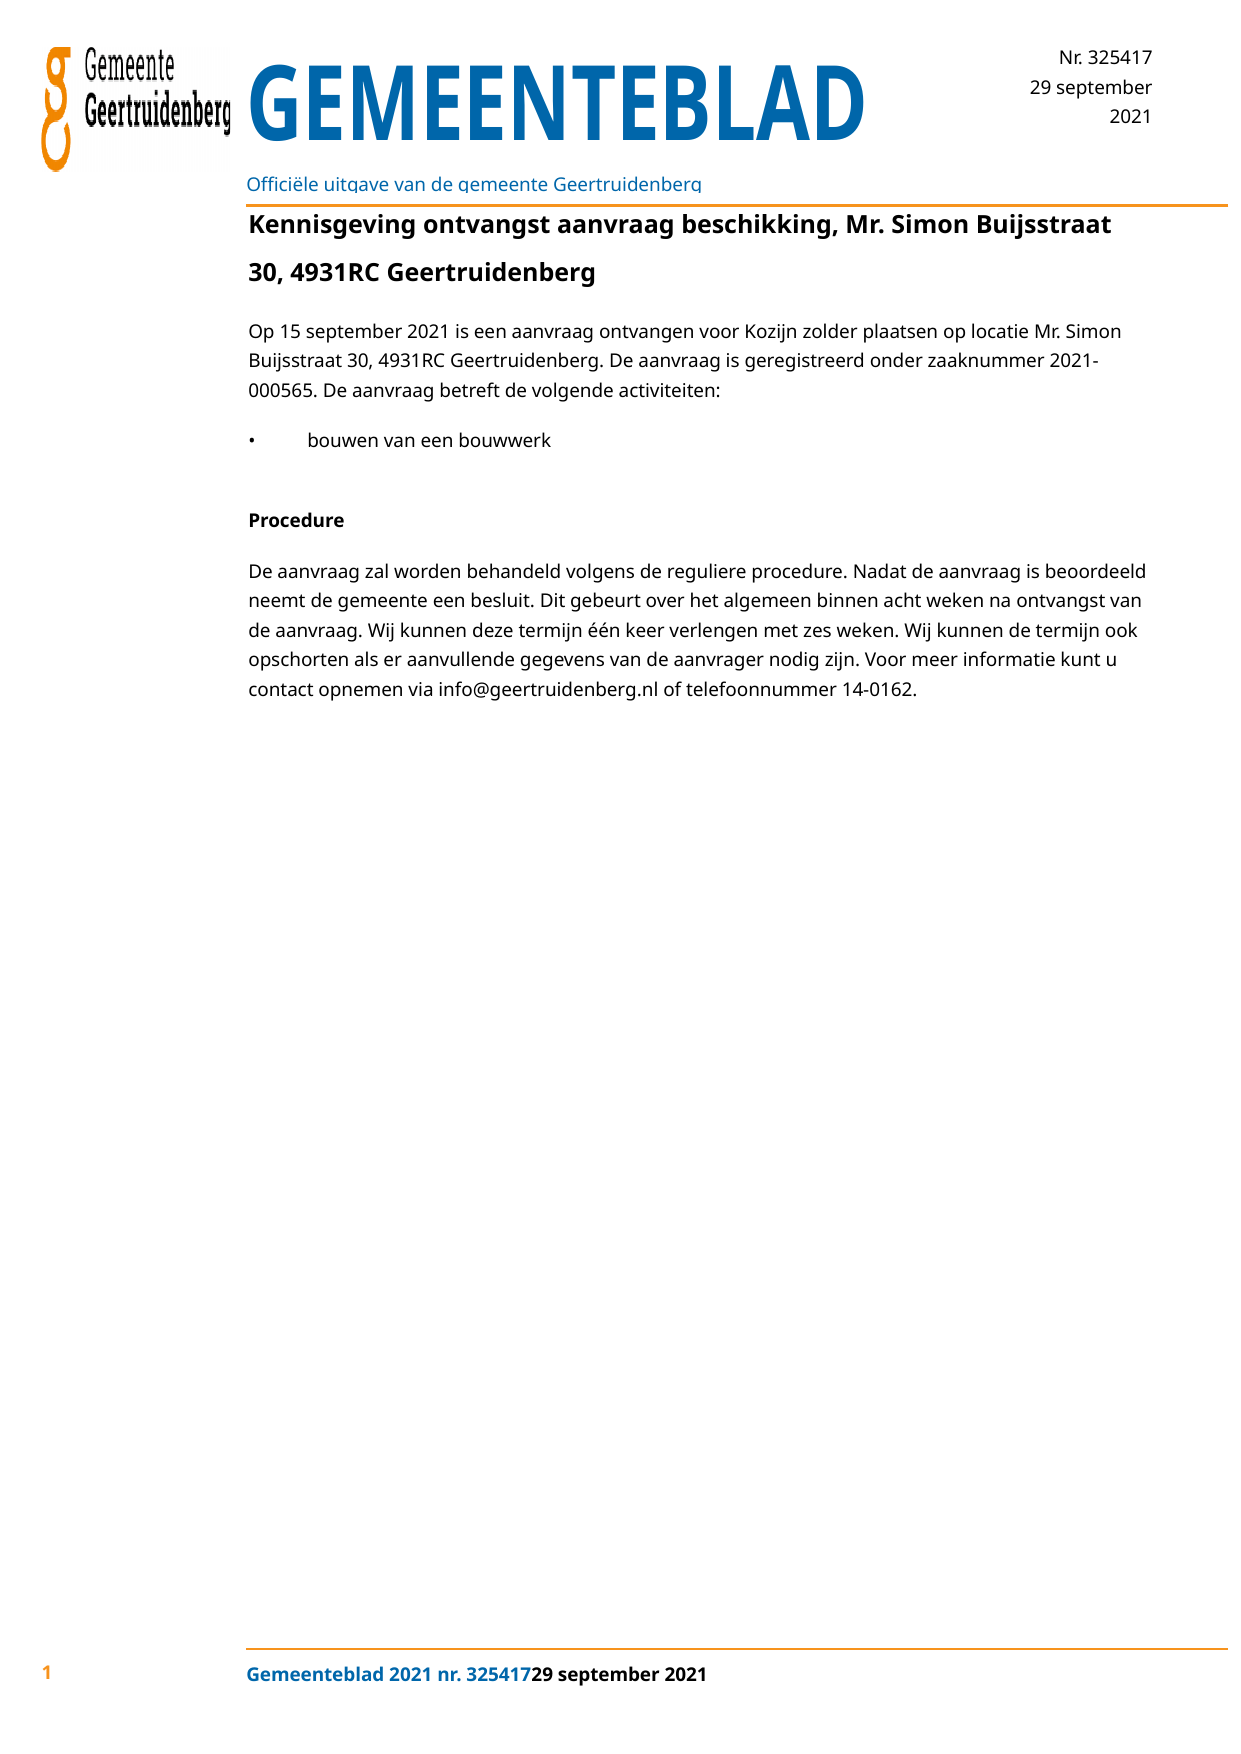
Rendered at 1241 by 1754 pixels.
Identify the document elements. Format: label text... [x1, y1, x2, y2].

text Kennisgeving ontvangst aanvraag beschikking, Mr. Simon Buijsstraat 30, 4931RC Geertruidenberg [248, 207, 1152, 288]
picture [41, 47, 231, 172]
list bouwen van een bouwwerk [248, 427, 1152, 453]
text Op 15 september 2021 is een aanvraag ontvangen voor Kozijn zolder plaatsen op locatie Mr. Simon Buijsstraat 30, 4931RC Geertruidenberg. De aanvraag is geregistreerd onder zaaknummer 2021-000565. De aanvraag betreft de volgende activiteiten: [248, 318, 1152, 403]
text Procedure [248, 507, 1152, 533]
text De aanvraag zal worden behandeld volgens de reguliere procedure. Nadat de aanvraag is beoordeeld neemt de gemeente een besluit. Dit gebeurt over het algemeen binnen acht weken na ontvangst van de aanvraag. Wij kunnen deze termijn één keer verlengen met zes weken. Wij kunnen de termijn ook opschorten als er aanvullende gegevens van de aanvrager nodig zijn. Voor meer informatie kunt u contact opnemen via info@geertruidenberg.nl of telefoonnummer 14-0162. [248, 558, 1152, 702]
